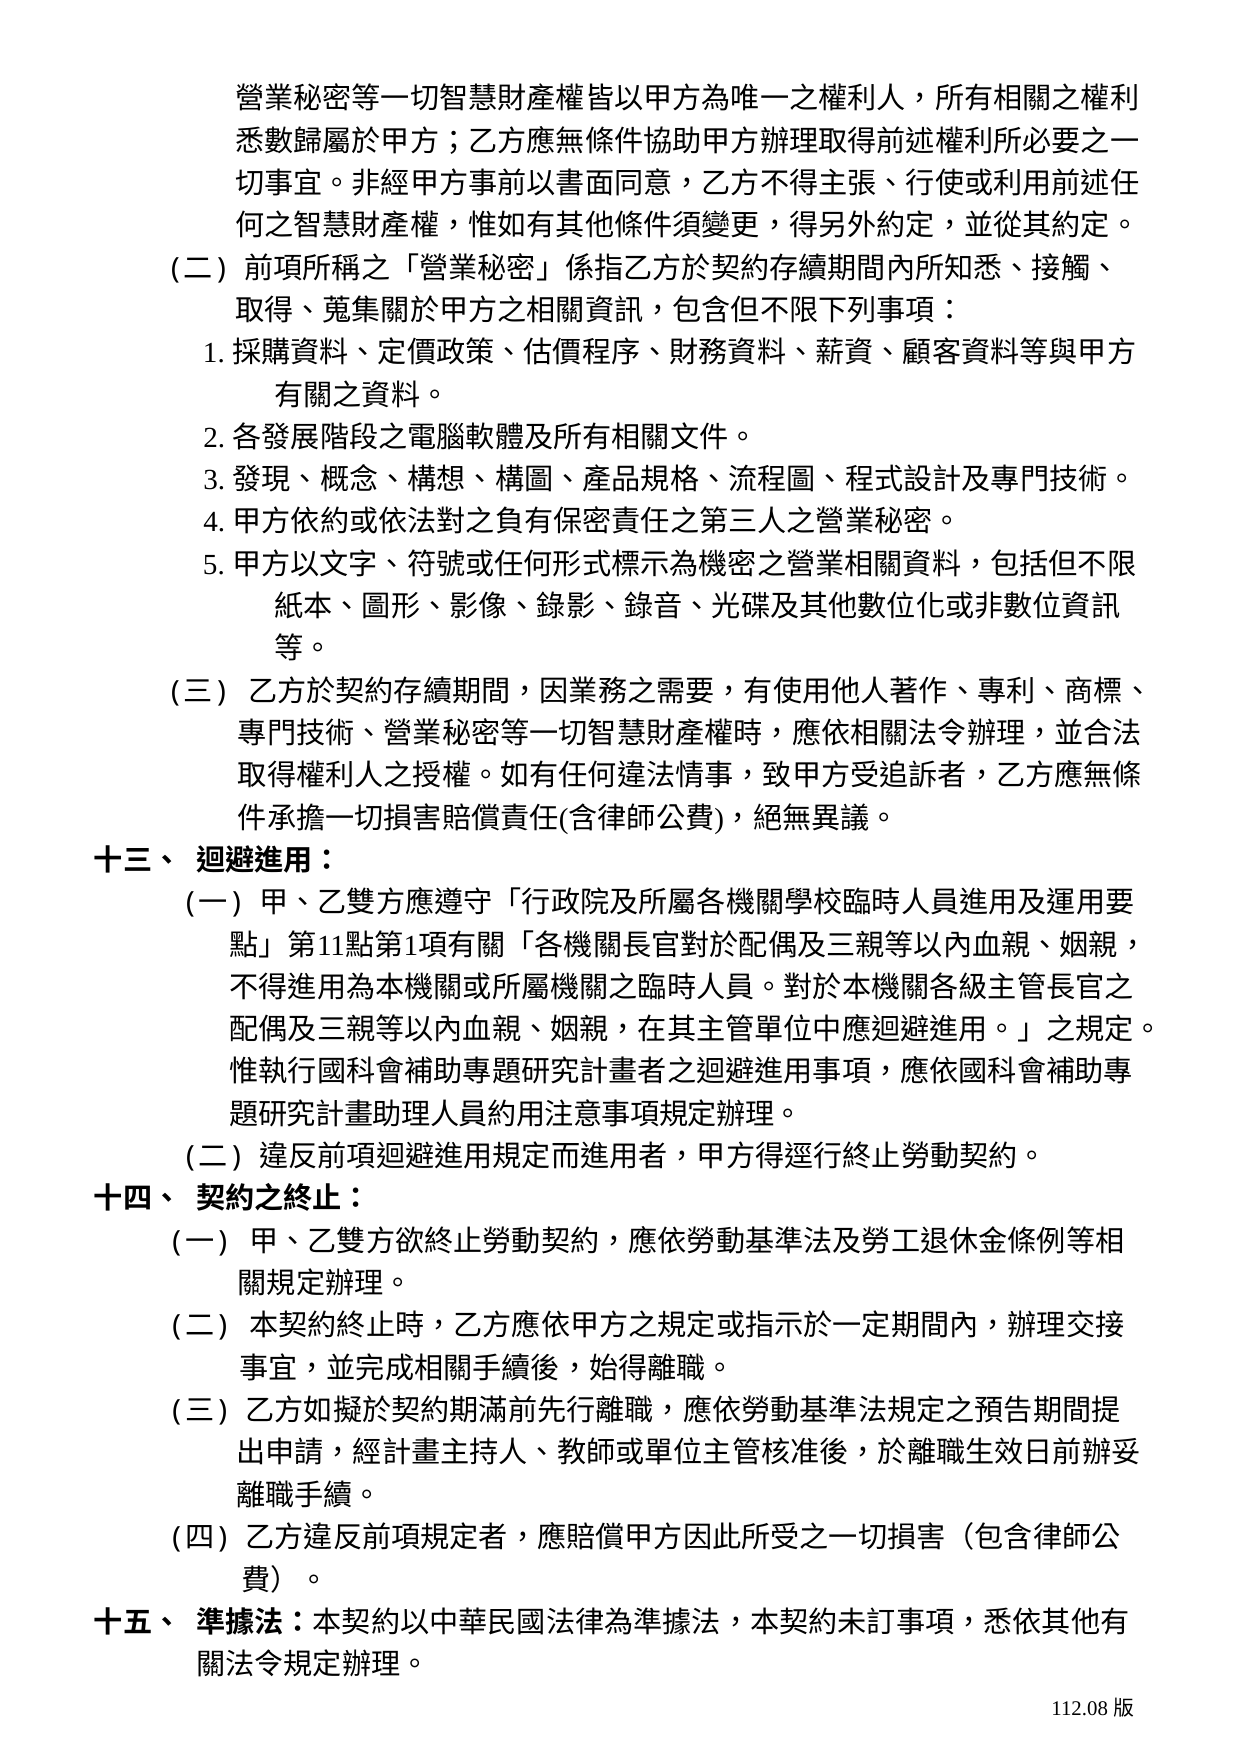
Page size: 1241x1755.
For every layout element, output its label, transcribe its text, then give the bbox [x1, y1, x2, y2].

text (三) 乙方於契約存續期間，因業務之需要，有使用他人著作、專利、商標、專門技術、營業秘密等一切智慧財產權時，應依相關法令辦理，並合法取得權利人之授權。如有任何違法情事，致甲方受追訴者，乙方應無條件承擔一切損害賠償責任(含律師公費)，絕無異議。 [166, 667, 1144, 836]
text (二) 前項所稱之「營業秘密」係指乙方於契約存續期間內所知悉、接觸、取得、蒐集關於甲方之相關資訊，包含但不限下列事項： [166, 244, 1144, 329]
text (一) 乙方同意於契約存續期間，因職務上所創作之一切著作、專利、商標、營業秘密等一切智慧財產權皆以甲方為唯一之權利人，所有相關之權利悉數歸屬於甲方；乙方應無條件協助甲方辦理取得前述權利所必要之一切事宜。非經甲方事前以書面同意，乙方不得主張、行使或利用前述任何之智慧財產權，惟如有其他條件須變更，得另外約定，並從其約定。 [166, 75, 1144, 244]
text 十五、 準據法：本契約以中華民國法律為準據法，本契約未訂事項，悉依其他有關法令規定辦理。 [94, 1598, 1144, 1683]
text (二) 違反前項迴避進用規定而進用者，甲方得逕行終止勞動契約。 [94, 1133, 1144, 1175]
text (三) 乙方如擬於契約期滿前先行離職，應依勞動基準法規定之預告期間提出申請，經計畫主持人、教師或單位主管核准後，於離職生效日前辦妥離職手續。 [167, 1387, 1144, 1514]
text 5. 甲方以文字、符號或任何形式標示為機密之營業相關資料，包括但不限紙本、圖形、影像、錄影、錄音、光碟及其他數位化或非數位資訊等。 [166, 540, 1144, 667]
text 3. 發現、概念、構想、構圖、產品規格、流程圖、程式設計及專門技術。 [94, 456, 1144, 498]
text 1. 採購資料、定價政策、估價程序、財務資料、薪資、顧客資料等與甲方有關之資料。 [166, 329, 1144, 413]
text 十三、 迴避進用： [94, 836, 1144, 879]
text 2. 各發展階段之電腦軟體及所有相關文件。 [94, 413, 1144, 456]
text (一) 甲、乙雙方欲終止勞動契約，應依勞動基準法及勞工退休金條例等相關規定辦理。 [167, 1217, 1144, 1302]
text (四) 乙方違反前項規定者，應賠償甲方因此所受之一切損害（包含律師公費）。 [167, 1514, 1144, 1598]
text 4. 甲方依約或依法對之負有保密責任之第三人之營業秘密。 [94, 498, 1144, 540]
text (二) 本契約終止時，乙方應依甲方之規定或指示於一定期間內，辦理交接事宜，並完成相關手續後，始得離職。 [167, 1302, 1144, 1387]
text (一) 甲、乙雙方應遵守「行政院及所屬各機關學校臨時人員進用及運用要點」第11點第1項有關「各機關長官對於配偶及三親等以內血親、姻親，不得進用為本機關或所屬機關之臨時人員。對於本機關各級主管長官之配偶及三親等以內血親、姻親，在其主管單位中應迴避進用。」之規定。惟執行國科會補助專題研究計畫者之迴避進用事項，應依國科會補助專題研究計畫助理人員約用注意事項規定辦理。 [94, 879, 1144, 1133]
text 十四、 契約之終止： [94, 1175, 1144, 1217]
